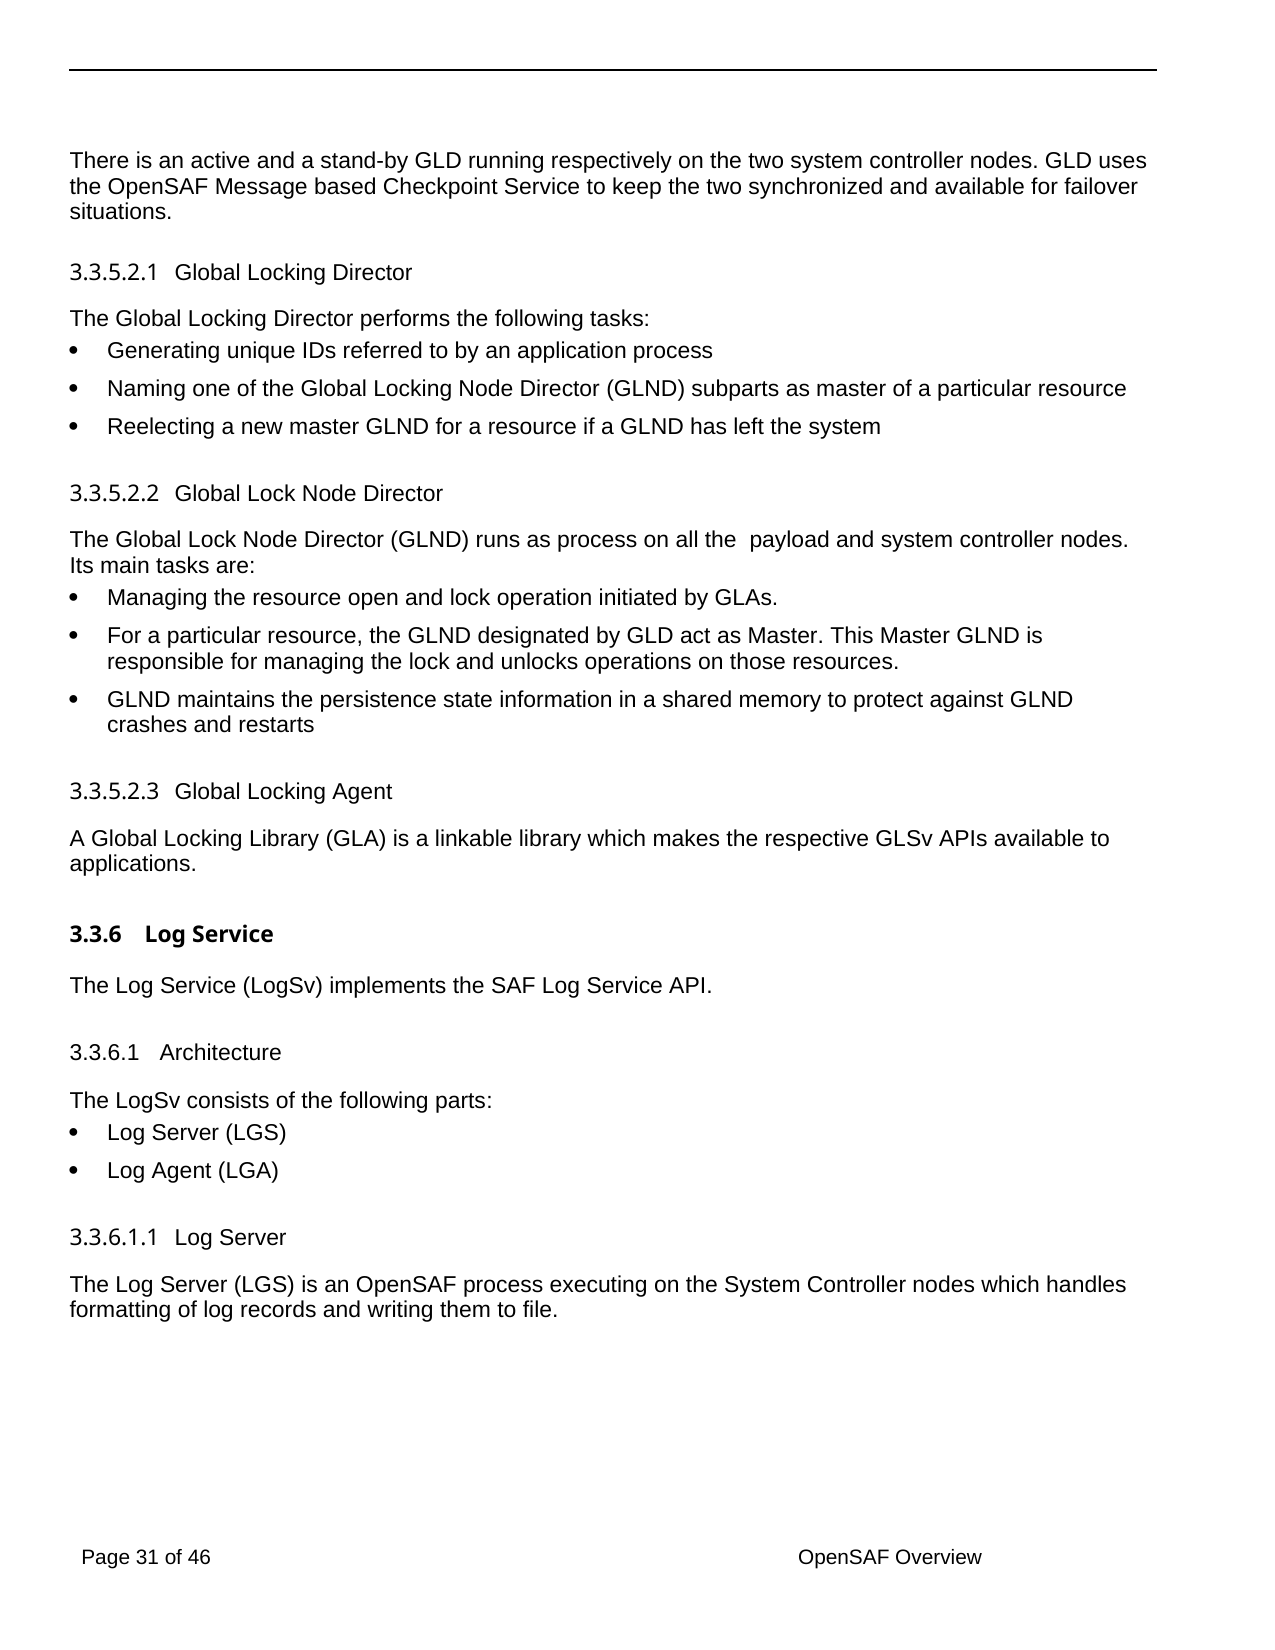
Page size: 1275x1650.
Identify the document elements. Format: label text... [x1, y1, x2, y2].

subtitle Log Service [69, 918, 1157, 949]
list Reelecting a new master GLND for a resource if a GLND has left the system [69, 414, 1157, 439]
text The LogSv consists of the following parts: [69, 1088, 1157, 1114]
subtitle Log Server [69, 1221, 1157, 1252]
list Log Server (LGS) [69, 1120, 1157, 1146]
text The Global Lock Node Director (GLND) runs as process on all the payload and system controller nodes. Its main tasks are: [69, 527, 1157, 578]
list GLND maintains the persistence state information in a shared memory to protect against GLND crashes and restarts [69, 686, 1157, 738]
subtitle Global Locking Director [69, 256, 1157, 287]
text A Global Locking Library (GLA) is a linkable library which makes the respective GLSv APIs available to applications. [69, 825, 1157, 876]
text The Global Locking Director performs the following tasks: [69, 306, 1157, 331]
subtitle Global Lock Node Director [69, 477, 1157, 508]
subtitle Architecture [69, 1039, 1157, 1065]
list Log Agent (LGA) [69, 1158, 1157, 1184]
text The Log Server (LGS) is an OpenSAF process executing on the System Controller nodes which handles formatting of log records and writing them to file. [69, 1271, 1157, 1322]
list Naming one of the Global Locking Node Director (GLND) subparts as master of a particular resource [69, 376, 1157, 401]
text The Log Service (LogSv) implements the SAF Log Service API. [69, 972, 1157, 998]
list Managing the resource open and lock operation initiated by GLAs. [69, 584, 1157, 610]
list Generating unique IDs referred to by an application process [69, 338, 1157, 363]
list For a particular resource, the GLND designated by GLD act as Master. This Master GLND is responsible for managing the lock and unlocks operations on those resources. [69, 623, 1157, 674]
text There is an active and a stand-by GLD running respectively on the two system controller nodes. GLD uses the OpenSAF Message based Checkpoint Service to keep the two synchronized and available for failover situations. [69, 148, 1157, 224]
subtitle Global Locking Agent [69, 775, 1157, 806]
